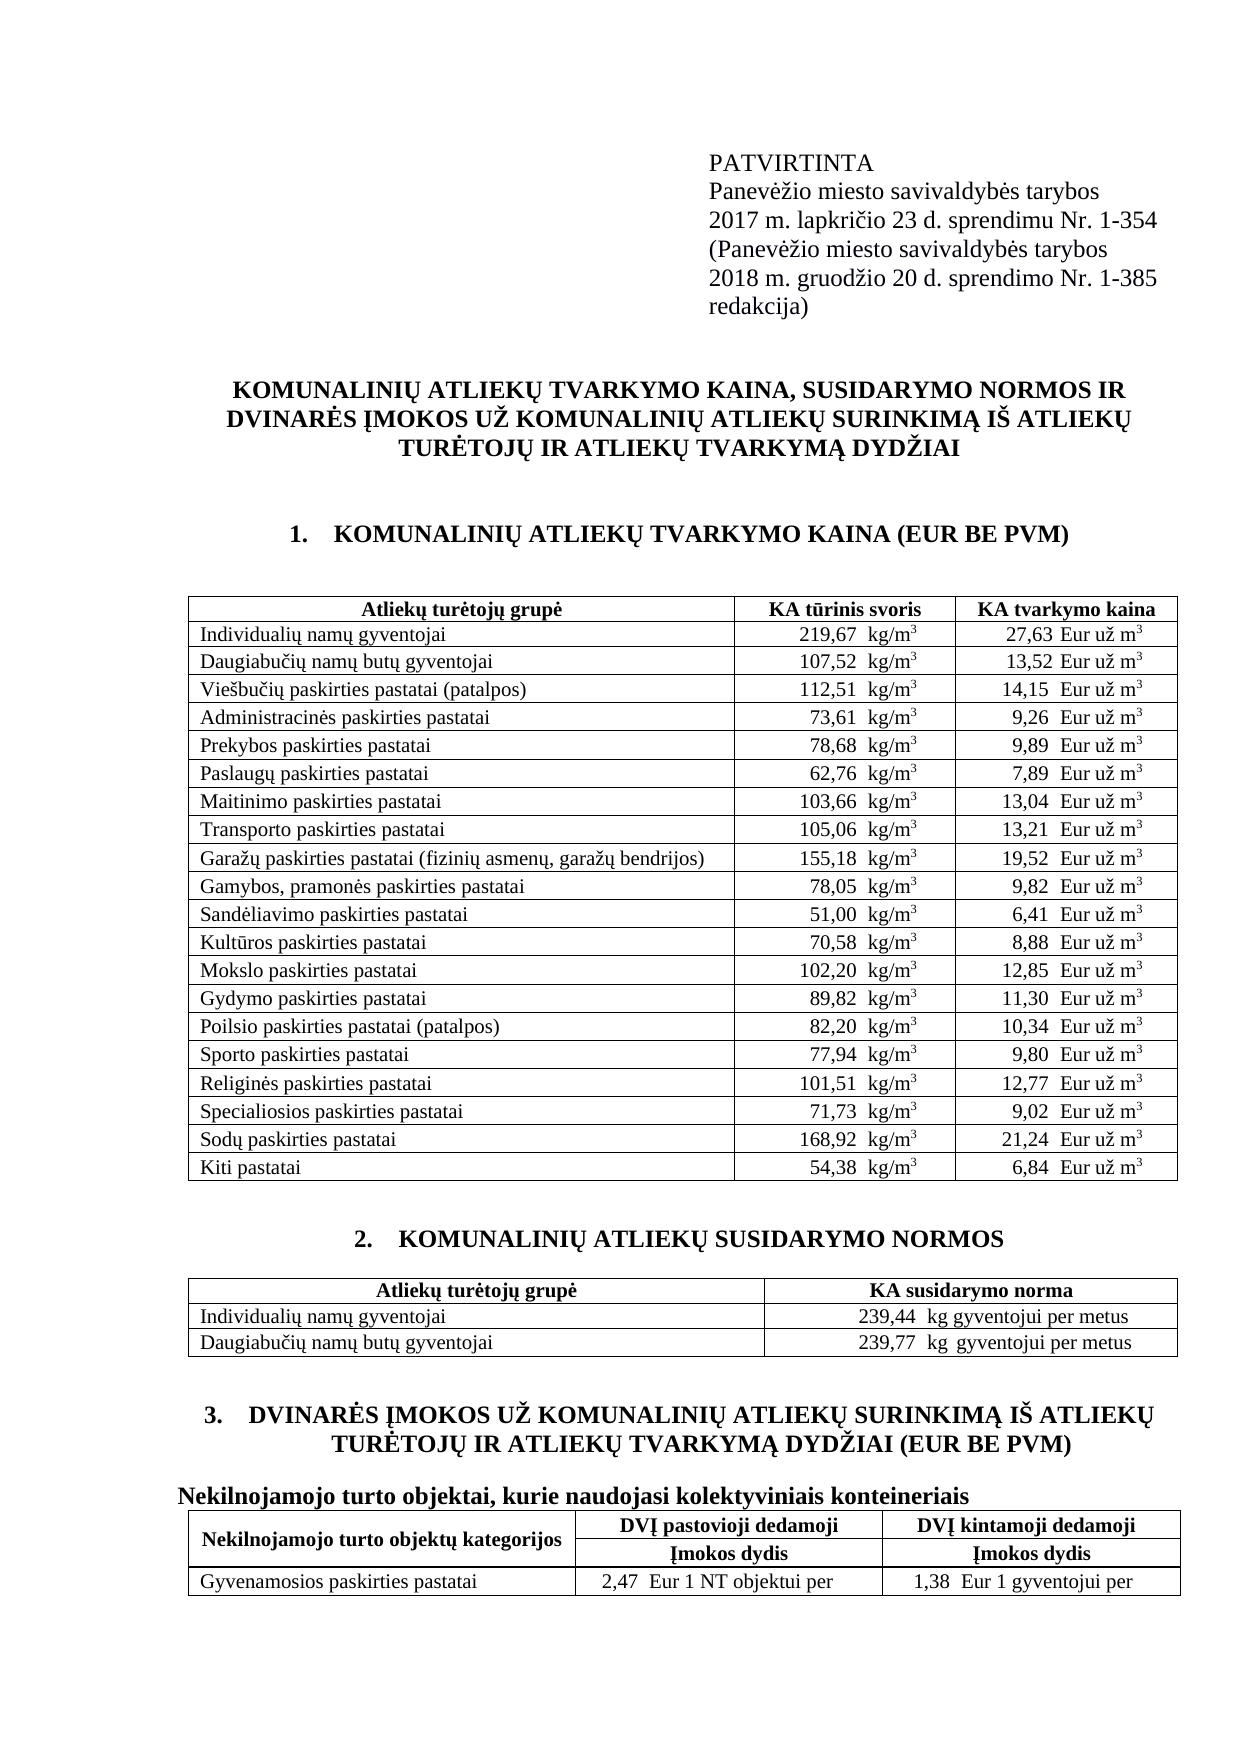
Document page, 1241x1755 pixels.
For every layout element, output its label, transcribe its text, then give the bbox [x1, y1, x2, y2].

table_cell 10,34 [956, 1013, 1060, 1040]
table_cell Garažų paskirties pastatai (fizinių asmenų, garažų bendrijos) [189, 844, 734, 871]
table_cell Paslaugų paskirties pastatai [189, 760, 734, 787]
table_cell Gyvenamosios paskirties pastatai [189, 1568, 575, 1594]
table_cell 7,89 [956, 760, 1060, 787]
table_cell 82,20 [735, 1013, 868, 1040]
table_cell kg/m3 [868, 900, 955, 927]
table_cell Eur už m3 [1060, 731, 1177, 758]
table_cell Poilsio paskirties pastatai (patalpos) [189, 1013, 734, 1040]
table_cell 101,51 [735, 1069, 868, 1096]
table_cell Specialiosios paskirties pastatai [189, 1097, 734, 1124]
table_cell Eur 1 gyventojui per [961, 1568, 1180, 1594]
table_cell 112,51 [735, 675, 868, 702]
table_header DVĮ kintamoji dedamoji [883, 1511, 1180, 1538]
text 2. KOMUNALINIŲ ATLIEKŲ SUSIDARYMO NORMOS [177, 1224, 1181, 1253]
table_cell Eur už m3 [1060, 1125, 1177, 1152]
table_cell kg gyventojui per metus [927, 1329, 1177, 1356]
table_cell kg/m3 [868, 816, 955, 843]
table_cell Eur už m3 [1060, 816, 1177, 843]
table_cell 2,47 [576, 1568, 649, 1594]
table_cell 9,26 [956, 703, 1060, 730]
table_cell 13,21 [956, 816, 1060, 843]
table_header Nekilnojamojo turto objektų kategorijos [189, 1511, 575, 1566]
text Panevėžio miesto savivaldybės tarybos [709, 176, 1181, 205]
table_cell kg/m3 [868, 1125, 955, 1152]
text (Panevėžio miesto savivaldybės tarybos [709, 234, 1181, 263]
table_cell 9,89 [956, 731, 1060, 758]
table_cell 27,63 [956, 622, 1060, 646]
table_cell kg/m3 [868, 647, 955, 674]
table_cell 71,73 [735, 1097, 868, 1124]
table_cell 6,41 [956, 900, 1060, 927]
table_cell Individualių namų gyventojai [189, 1304, 764, 1328]
table_cell 73,61 [735, 703, 868, 730]
table_cell Daugiabučių namų butų gyventojai [189, 647, 734, 674]
table_cell 6,84 [956, 1153, 1060, 1180]
table_cell 11,30 [956, 985, 1060, 1012]
text Nekilnojamojo turto objektai, kurie naudojasi kolektyviniais konteineriais [177, 1481, 1181, 1510]
table_cell 105,06 [735, 816, 868, 843]
text PATVIRTINTA [709, 148, 1181, 176]
table_cell kg/m3 [868, 788, 955, 815]
table_cell Kultūros paskirties pastatai [189, 928, 734, 955]
text redakcija) [709, 291, 1181, 320]
table_cell 70,58 [735, 928, 868, 955]
table_cell Eur už m3 [1060, 928, 1177, 955]
text 2018 m. gruodžio 20 d. sprendimo Nr. 1-385 [709, 263, 1181, 291]
table_cell Eur už m3 [1060, 788, 1177, 815]
table_cell Eur už m3 [1060, 760, 1177, 787]
table_cell Sandėliavimo paskirties pastatai [189, 900, 734, 927]
text 3. DVINARĖS ĮMOKOS UŽ KOMUNALINIŲ ATLIEKŲ SURINKIMĄ IŠ ATLIEKŲ TURĖTOJŲ IR ATLIEKŲ TVARKYMĄ DYDŽIAI (EUR BE PVM) [177, 1400, 1181, 1457]
table_cell 9,02 [956, 1097, 1060, 1124]
table_cell Daugiabučių namų butų gyventojai [189, 1329, 764, 1356]
table_cell 103,66 [735, 788, 868, 815]
table_cell kg/m3 [868, 928, 955, 955]
table_cell kg/m3 [868, 1153, 955, 1180]
table_header KA susidarymo norma [765, 1279, 1177, 1302]
table_cell kg/m3 [868, 956, 955, 983]
table_cell Eur už m3 [1060, 675, 1177, 702]
table_cell Administracinės paskirties pastatai [189, 703, 734, 730]
table_cell 9,82 [956, 872, 1060, 899]
table_cell 54,38 [735, 1153, 868, 1180]
table_cell Sodų paskirties pastatai [189, 1125, 734, 1152]
table_cell 12,85 [956, 956, 1060, 983]
table_cell Kiti pastatai [189, 1153, 734, 1180]
table_cell kg/m3 [868, 703, 955, 730]
table_cell Eur už m3 [1060, 985, 1177, 1012]
table_cell Eur už m3 [1060, 1153, 1177, 1180]
table_cell Įmokos dydis [883, 1539, 1180, 1566]
table_cell Eur už m3 [1060, 844, 1177, 871]
table_header KA tūrinis svoris [735, 597, 955, 621]
table_cell Transporto paskirties pastatai [189, 816, 734, 843]
table_cell Individualių namų gyventojai [189, 622, 734, 646]
table_cell 155,18 [735, 844, 868, 871]
table_cell 62,76 [735, 760, 868, 787]
table_cell 51,00 [735, 900, 868, 927]
table_cell 219,67 [735, 622, 868, 646]
table_cell Eur už m3 [1060, 956, 1177, 983]
table_cell 13,04 [956, 788, 1060, 815]
table_cell kg/m3 [868, 985, 955, 1012]
table_cell 1,38 [883, 1568, 961, 1594]
table_header Atliekų turėtojų grupė [189, 1279, 764, 1302]
table_cell 19,52 [956, 844, 1060, 871]
table_cell Eur už m3 [1060, 900, 1177, 927]
table_cell 8,88 [956, 928, 1060, 955]
table_cell Eur už m3 [1060, 1097, 1177, 1124]
table_cell kg/m3 [868, 1069, 955, 1096]
table_cell 21,24 [956, 1125, 1060, 1152]
table_cell Mokslo paskirties pastatai [189, 956, 734, 983]
table_cell kg/m3 [868, 622, 955, 646]
table_cell kg/m3 [868, 731, 955, 758]
table_cell kg/m3 [868, 844, 955, 871]
table_cell 12,77 [956, 1069, 1060, 1096]
table_cell 239,77 [765, 1329, 927, 1356]
table_cell kg/m3 [868, 872, 955, 899]
table_cell kg gyventojui per metus [927, 1304, 1177, 1328]
table_cell 239,44 [765, 1304, 927, 1328]
table_header KA tvarkymo kaina [956, 597, 1177, 621]
table_cell kg/m3 [868, 1013, 955, 1040]
text 2017 m. lapkričio 23 d. sprendimu Nr. 1-354 [709, 205, 1181, 234]
table_cell Eur 1 NT objektui per [649, 1568, 882, 1594]
table_cell Eur už m3 [1060, 622, 1177, 646]
table_cell Religinės paskirties pastatai [189, 1069, 734, 1096]
table_cell 13,52 [956, 647, 1060, 674]
table_cell 77,94 [735, 1041, 868, 1068]
table_cell 78,68 [735, 731, 868, 758]
table_cell 107,52 [735, 647, 868, 674]
table_cell Gamybos, pramonės paskirties pastatai [189, 872, 734, 899]
text 1. KOMUNALINIŲ ATLIEKŲ TVARKYMO KAINA (EUR BE PVM) [177, 519, 1181, 548]
table_cell Eur už m3 [1060, 1069, 1177, 1096]
table_cell Eur už m3 [1060, 647, 1177, 674]
table_cell 89,82 [735, 985, 868, 1012]
text KOMUNALINIŲ ATLIEKŲ TVARKYMO KAINA, SUSIDARYMO NORMOS IR DVINARĖS ĮMOKOS UŽ KOMUNALINIŲ ATLIEKŲ SURINKIMĄ IŠ ATLIEKŲ TURĖTOJŲ IR ATLIEKŲ TVARKYMĄ DYDŽIAI [177, 375, 1181, 461]
table_cell Gydymo paskirties pastatai [189, 985, 734, 1012]
table_cell kg/m3 [868, 760, 955, 787]
table_cell 168,92 [735, 1125, 868, 1152]
table_cell Sporto paskirties pastatai [189, 1041, 734, 1068]
table_cell 9,80 [956, 1041, 1060, 1068]
table_cell Eur už m3 [1060, 872, 1177, 899]
table_cell 78,05 [735, 872, 868, 899]
table_cell Eur už m3 [1060, 1013, 1177, 1040]
table_cell 14,15 [956, 675, 1060, 702]
table_cell kg/m3 [868, 1097, 955, 1124]
table_cell kg/m3 [868, 675, 955, 702]
table_cell Įmokos dydis [576, 1539, 882, 1566]
table_cell Prekybos paskirties pastatai [189, 731, 734, 758]
table_cell Eur už m3 [1060, 1041, 1177, 1068]
table_cell kg/m3 [868, 1041, 955, 1068]
table_cell Maitinimo paskirties pastatai [189, 788, 734, 815]
table_cell Viešbučių paskirties pastatai (patalpos) [189, 675, 734, 702]
table_header DVĮ pastovioji dedamoji [576, 1511, 882, 1538]
table_header Atliekų turėtojų grupė [189, 597, 734, 621]
table_cell 102,20 [735, 956, 868, 983]
table_cell Eur už m3 [1060, 703, 1177, 730]
